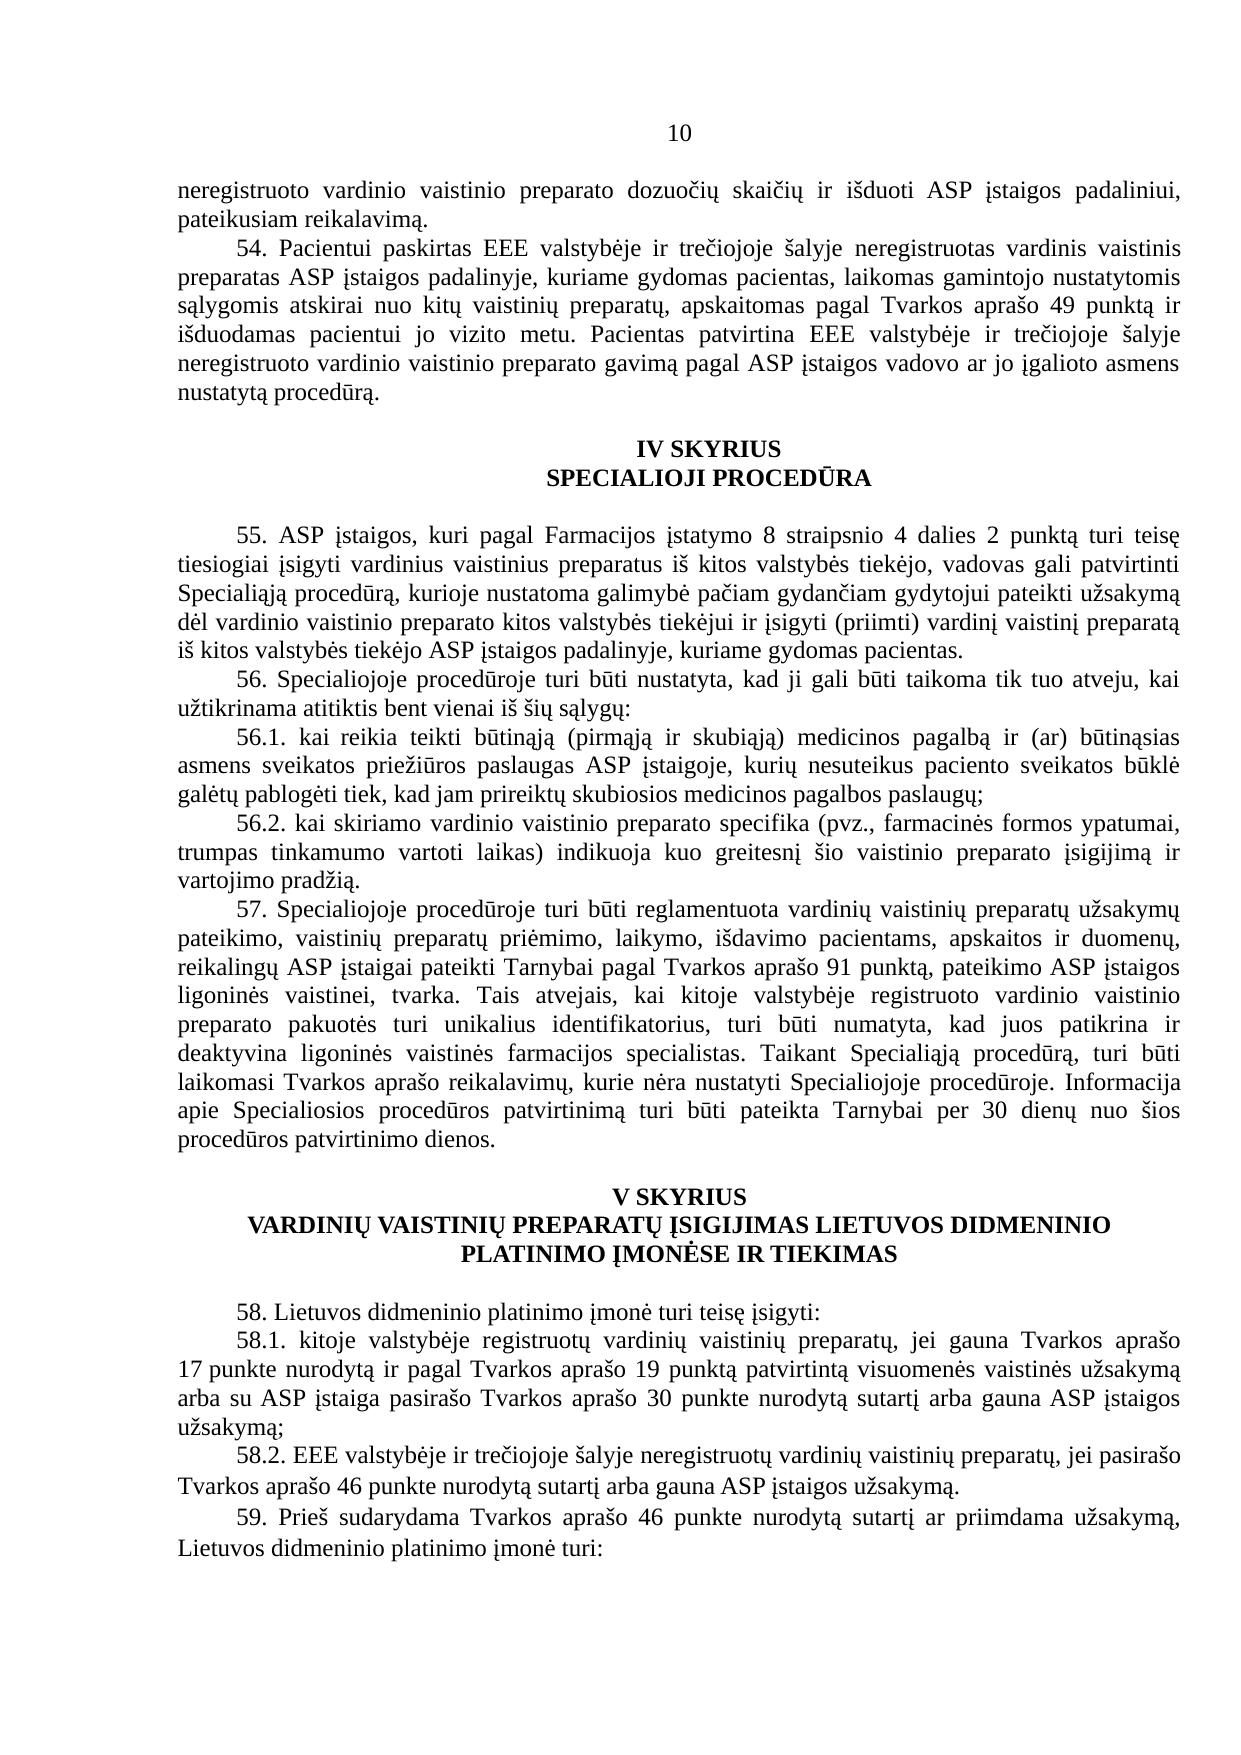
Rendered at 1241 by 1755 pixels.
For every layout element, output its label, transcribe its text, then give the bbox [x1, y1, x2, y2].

text 56. Specialiojoje procedūroje turi būti nustatyta, kad ji gali būti taikoma tik tuo atveju, kai užtikrinama atitiktis bent vienai iš šių sąlygų: [177, 664, 1181, 722]
text 56.2. kai skiriamo vardinio vaistinio preparato specifika (pvz., farmacinės formos ypatumai, trumpas tinkamumo vartoti laikas) indikuoja kuo greitesnį šio vaistinio preparato įsigijimą ir vartojimo pradžią. [177, 808, 1181, 894]
text VARDINIŲ VAISTINIŲ PREPARATŲ ĮSIGIJIMAS LIETUVOS DIDMENINIO PLATINIMO ĮMONĖSE IR TIEKIMAS [177, 1211, 1181, 1268]
text neregistruoto vardinio vaistinio preparato dozuočių skaičių ir išduoti ASP įstaigos padaliniui, pateikusiam reikalavimą. [177, 176, 1181, 233]
text 56.1. kai reikia teikti būtinąją (pirmąją ir skubiąją) medicinos pagalbą ir (ar) būtinąsias asmens sveikatos priežiūros paslaugas ASP įstaigoje, kurių nesuteikus paciento sveikatos būklė galėtų pablogėti tiek, kad jam prireiktų skubiosios medicinos pagalbos paslaugų; [177, 722, 1181, 808]
text 57. Specialiojoje procedūroje turi būti reglamentuota vardinių vaistinių preparatų užsakymų pateikimo, vaistinių preparatų priėmimo, laikymo, išdavimo pacientams, apskaitos ir duomenų, reikalingų ASP įstaigai pateikti Tarnybai pagal Tvarkos aprašo 91 punktą, pateikimo ASP įstaigos ligoninės vaistinei, tvarka. Tais atvejais, kai kitoje valstybėje registruoto vardinio vaistinio preparato pakuotės turi unikalius identifikatorius, turi būti numatyta, kad juos patikrina ir deaktyvina ligoninės vaistinės farmacijos specialistas. Taikant Specialiąją procedūrą, turi būti laikomasi Tvarkos aprašo reikalavimų, kurie nėra nustatyti Specialiojoje procedūroje. Informacija apie Specialiosios procedūros patvirtinimą turi būti pateikta Tarnybai per 30 dienų nuo šios procedūros patvirtinimo dienos. [177, 894, 1181, 1153]
text 59. Prieš sudarydama Tvarkos aprašo 46 punkte nurodytą sutartį ar priimdama užsakymą, Lietuvos didmeninio platinimo įmonė turi: [177, 1502, 1181, 1562]
text IV SKYRIUS [177, 434, 1181, 463]
text 58.1. kitoje valstybėje registruotų vardinių vaistinių preparatų, jei gauna Tvarkos aprašo 17 punkte nurodytą ir pagal Tvarkos aprašo 19 punktą patvirtintą visuomenės vaistinės užsakymą arba su ASP įstaiga pasirašo Tvarkos aprašo 30 punkte nurodytą sutartį arba gauna ASP įstaigos užsakymą; [177, 1326, 1181, 1441]
text 58.2. EEE valstybėje ir trečiojoje šalyje neregistruotų vardinių vaistinių preparatų, jei pasirašo Tvarkos aprašo 46 punkte nurodytą sutartį arba gauna ASP įstaigos užsakymą. [177, 1441, 1181, 1500]
text 58. Lietuvos didmeninio platinimo įmonė turi teisę įsigyti: [177, 1297, 1181, 1326]
text 54. Pacientui paskirtas EEE valstybėje ir trečiojoje šalyje neregistruotas vardinis vaistinis preparatas ASP įstaigos padalinyje, kuriame gydomas pacientas, laikomas gamintojo nustatytomis sąlygomis atskirai nuo kitų vaistinių preparatų, apskaitomas pagal Tvarkos aprašo 49 punktą ir išduodamas pacientui jo vizito metu. Pacientas patvirtina EEE valstybėje ir trečiojoje šalyje neregistruoto vardinio vaistinio preparato gavimą pagal ASP įstaigos vadovo ar jo įgalioto asmens nustatytą procedūrą. [177, 233, 1181, 406]
text SPECIALIOJI PROCEDŪRA [177, 463, 1181, 492]
text 55. ASP įstaigos, kuri pagal Farmacijos įstatymo 8 straipsnio 4 dalies 2 punktą turi teisę tiesiogiai įsigyti vardinius vaistinius preparatus iš kitos valstybės tiekėjo, vadovas gali patvirtinti Specialiąją procedūrą, kurioje nustatoma galimybė pačiam gydančiam gydytojui pateikti užsakymą dėl vardinio vaistinio preparato kitos valstybės tiekėjui ir įsigyti (priimti) vardinį vaistinį preparatą iš kitos valstybės tiekėjo ASP įstaigos padalinyje, kuriame gydomas pacientas. [177, 521, 1181, 664]
text V SKYRIUS [177, 1182, 1181, 1211]
